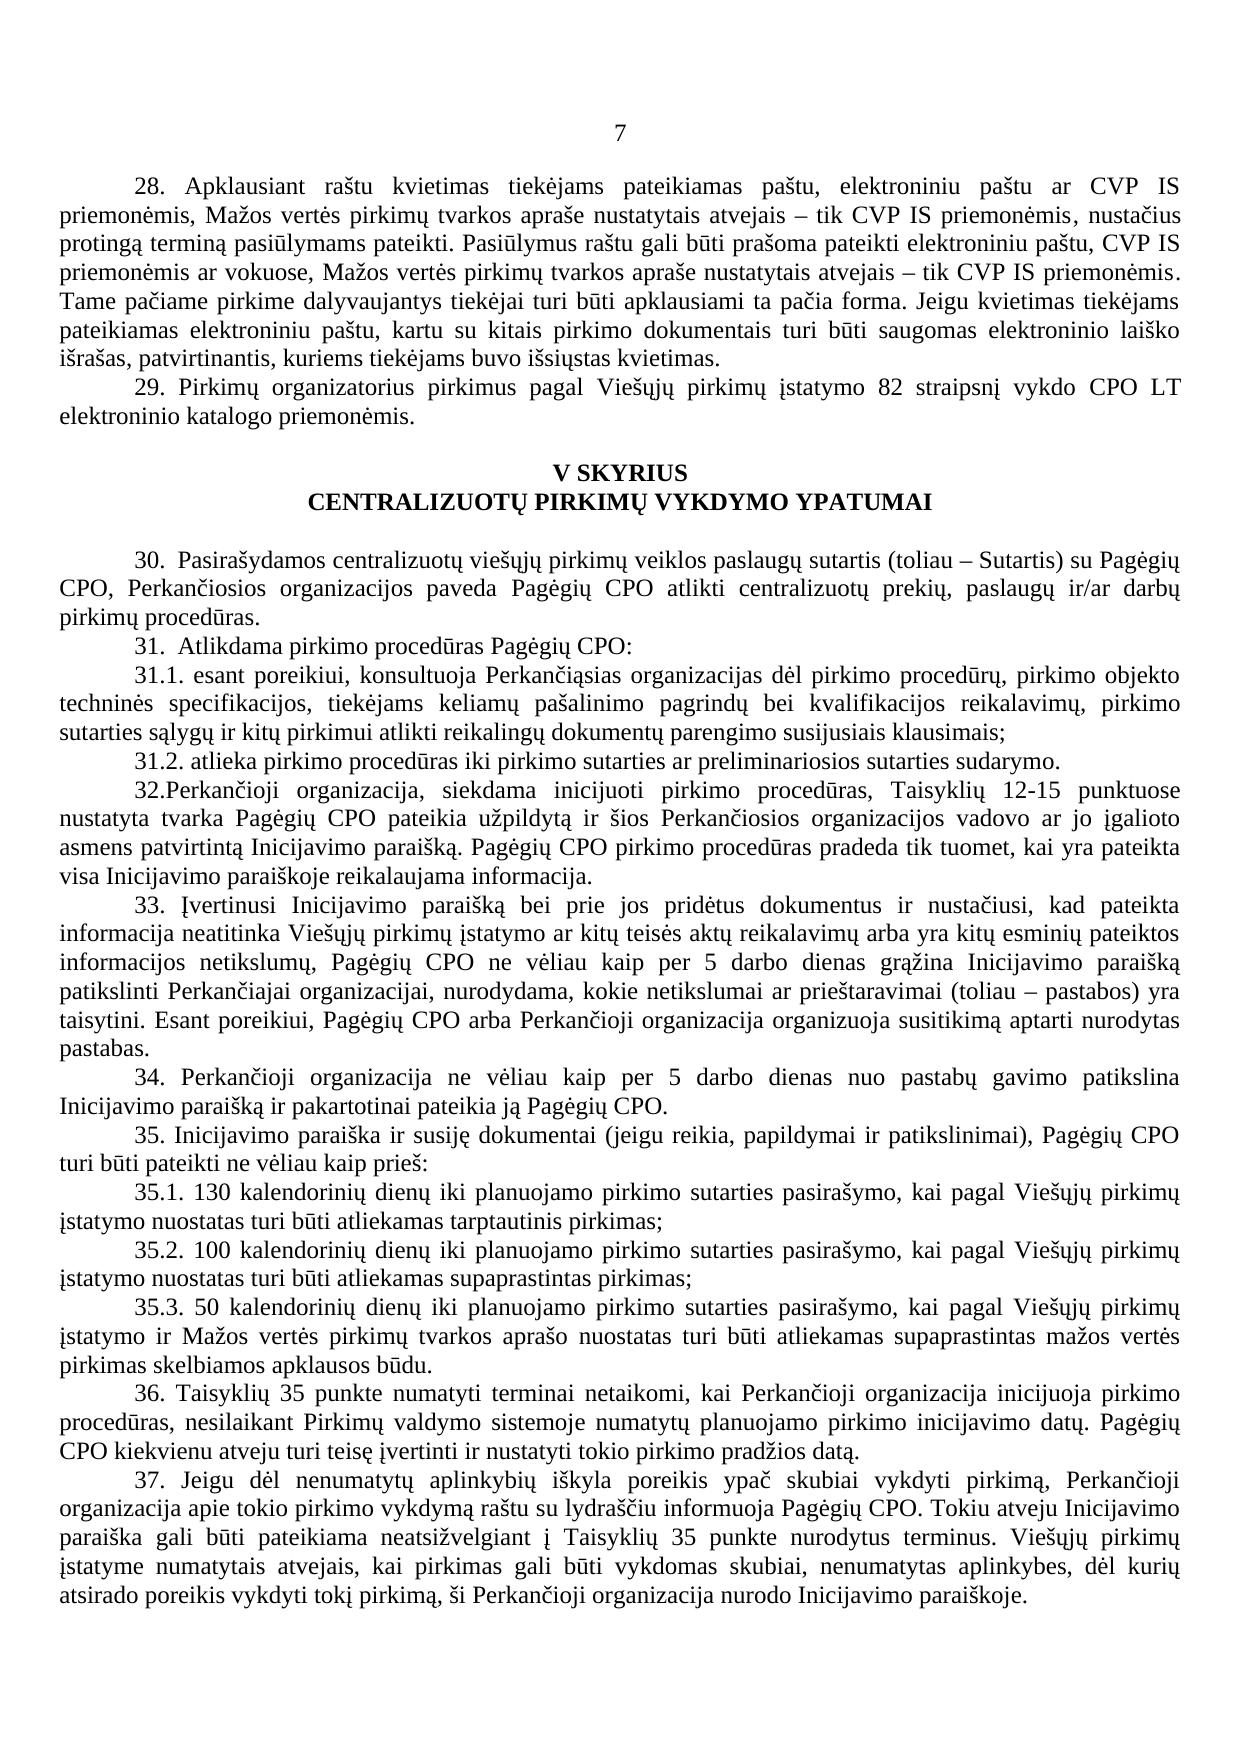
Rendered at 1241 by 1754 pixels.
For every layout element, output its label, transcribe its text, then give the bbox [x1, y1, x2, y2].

text V SKYRIUS [59, 458, 1181, 487]
text 30. Pasirašydamos centralizuotų viešųjų pirkimų veiklos paslaugų sutartis (toliau – Sutartis) su Pagėgių CPO, Perkančiosios organizacijos paveda Pagėgių CPO atlikti centralizuotų prekių, paslaugų ir/ar darbų pirkimų procedūras. [59, 545, 1181, 631]
text 29. Pirkimų organizatorius pirkimus pagal Viešųjų pirkimų įstatymo 82 straipsnį vykdo CPO LT elektroninio katalogo priemonėmis. [59, 372, 1181, 430]
text 37. Jeigu dėl nenumatytų aplinkybių iškyla poreikis ypač skubiai vykdyti pirkimą, Perkančioji organizacija apie tokio pirkimo vykdymą raštu su lydraščiu informuoja Pagėgių CPO. Tokiu atveju Inicijavimo paraiška gali būti pateikiama neatsižvelgiant į Taisyklių 35 punkte nurodytus terminus. Viešųjų pirkimų įstatyme numatytais atvejais, kai pirkimas gali būti vykdomas skubiai, nenumatytas aplinkybes, dėl kurių atsirado poreikis vykdyti tokį pirkimą, ši Perkančioji organizacija nurodo Inicijavimo paraiškoje. [59, 1465, 1181, 1608]
text 33. Įvertinusi Inicijavimo paraišką bei prie jos pridėtus dokumentus ir nustačiusi, kad pateikta informacija neatitinka Viešųjų pirkimų įstatymo ar kitų teisės aktų reikalavimų arba yra kitų esminių pateiktos informacijos netikslumų, Pagėgių CPO ne vėliau kaip per 5 darbo dienas grąžina Inicijavimo paraišką patikslinti Perkančiajai organizacijai, nurodydama, kokie netikslumai ar prieštaravimai (toliau – pastabos) yra taisytini. Esant poreikiui, Pagėgių CPO arba Perkančioji organizacija organizuoja susitikimą aptarti nurodytas pastabas. [59, 890, 1181, 1062]
text CENTRALIZUOTŲ PIRKIMŲ VYKDYMO YPATUMAI [59, 487, 1181, 516]
text 36. Taisyklių 35 punkte numatyti terminai netaikomi, kai Perkančioji organizacija inicijuoja pirkimo procedūras, nesilaikant Pirkimų valdymo sistemoje numatytų planuojamo pirkimo inicijavimo datų. Pagėgių CPO kiekvienu atveju turi teisę įvertinti ir nustatyti tokio pirkimo pradžios datą. [59, 1378, 1181, 1465]
text 35. Inicijavimo paraiška ir susiję dokumentai (jeigu reikia, papildymai ir patikslinimai), Pagėgių CPO turi būti pateikti ne vėliau kaip prieš: [59, 1120, 1181, 1177]
text 32.Perkančioji organizacija, siekdama inicijuoti pirkimo procedūras, Taisyklių 12-15 punktuose nustatyta tvarka Pagėgių CPO pateikia užpildytą ir šios Perkančiosios organizacijos vadovo ar jo įgalioto asmens patvirtintą Inicijavimo paraišką. Pagėgių CPO pirkimo procedūras pradeda tik tuomet, kai yra pateikta visa Inicijavimo paraiškoje reikalaujama informacija. [59, 775, 1181, 890]
text 31. Atlikdama pirkimo procedūras Pagėgių CPO: [59, 631, 1181, 660]
text 35.1. 130 kalendorinių dienų iki planuojamo pirkimo sutarties pasirašymo, kai pagal Viešųjų pirkimų įstatymo nuostatas turi būti atliekamas tarptautinis pirkimas; [59, 1177, 1181, 1235]
text 35.2. 100 kalendorinių dienų iki planuojamo pirkimo sutarties pasirašymo, kai pagal Viešųjų pirkimų įstatymo nuostatas turi būti atliekamas supaprastintas pirkimas; [59, 1235, 1181, 1292]
text 34. Perkančioji organizacija ne vėliau kaip per 5 darbo dienas nuo pastabų gavimo patikslina Inicijavimo paraišką ir pakartotinai pateikia ją Pagėgių CPO. [59, 1062, 1181, 1120]
text 28. Apklausiant raštu kvietimas tiekėjams pateikiamas paštu, elektroniniu paštu ar CVP IS priemonėmis, Mažos vertės pirkimų tvarkos apraše nustatytais atvejais – tik CVP IS priemonėmis, nustačius protingą terminą pasiūlymams pateikti. Pasiūlymus raštu gali būti prašoma pateikti elektroniniu paštu, CVP IS priemonėmis ar vokuose, Mažos vertės pirkimų tvarkos apraše nustatytais atvejais – tik CVP IS priemonėmis. Tame pačiame pirkime dalyvaujantys tiekėjai turi būti apklausiami ta pačia forma. Jeigu kvietimas tiekėjams pateikiamas elektroniniu paštu, kartu su kitais pirkimo dokumentais turi būti saugomas elektroninio laiško išrašas, patvirtinantis, kuriems tiekėjams buvo išsiųstas kvietimas. [59, 171, 1181, 372]
text 31.2. atlieka pirkimo procedūras iki pirkimo sutarties ar preliminariosios sutarties sudarymo. [59, 746, 1181, 775]
text 31.1. esant poreikiui, konsultuoja Perkančiąsias organizacijas dėl pirkimo procedūrų, pirkimo objekto techninės specifikacijos, tiekėjams keliamų pašalinimo pagrindų bei kvalifikacijos reikalavimų, pirkimo sutarties sąlygų ir kitų pirkimui atlikti reikalingų dokumentų parengimo susijusiais klausimais; [59, 660, 1181, 746]
text 35.3. 50 kalendorinių dienų iki planuojamo pirkimo sutarties pasirašymo, kai pagal Viešųjų pirkimų įstatymo ir Mažos vertės pirkimų tvarkos aprašo nuostatas turi būti atliekamas supaprastintas mažos vertės pirkimas skelbiamos apklausos būdu. [59, 1292, 1181, 1378]
